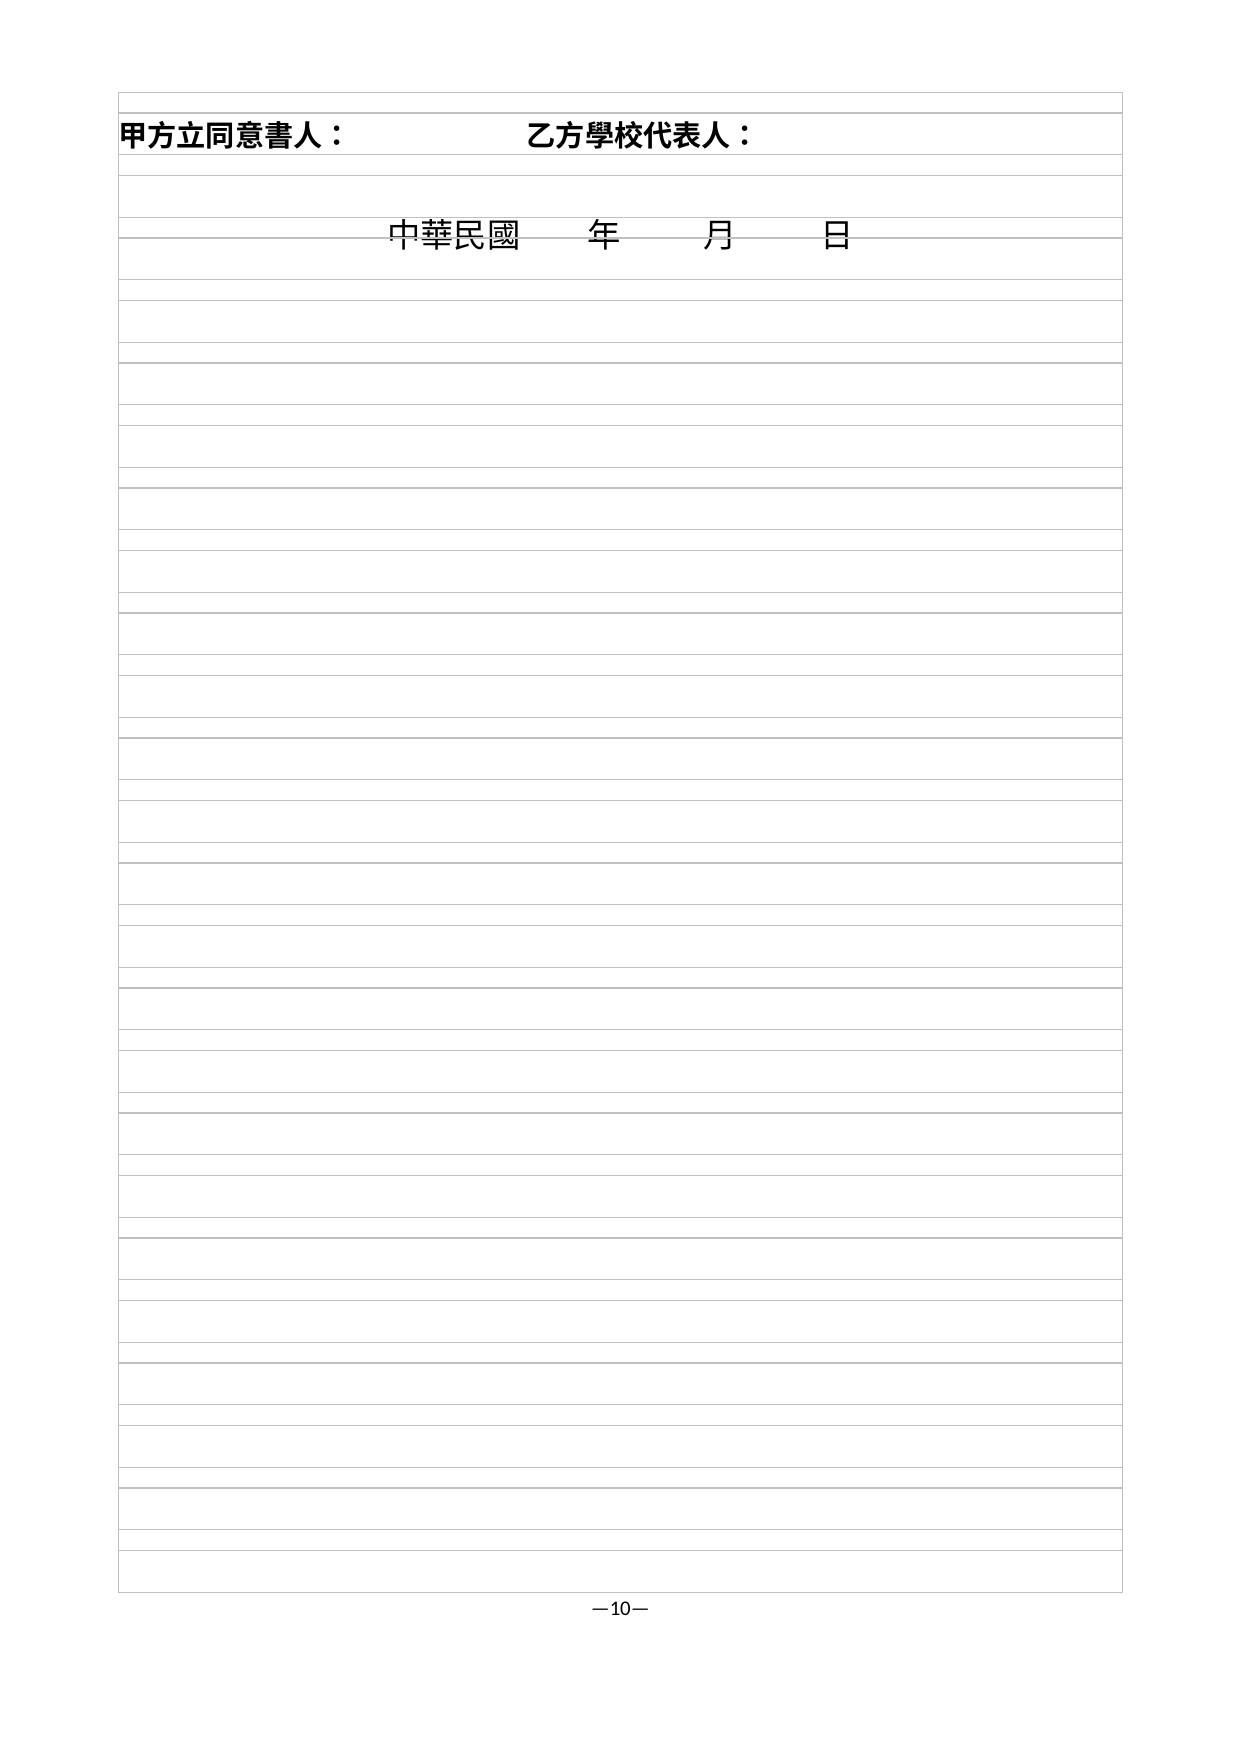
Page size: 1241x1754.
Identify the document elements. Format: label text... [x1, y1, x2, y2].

text 中華民國 年 月 日 [492, 223, 511, 237]
text 中華民國 年 月 日 [119, 218, 1122, 237]
text [119, 93, 1122, 112]
text 中華民國 年 月 日 [119, 192, 1122, 217]
text 中華民國 年 月 日 [119, 239, 1122, 254]
text 甲方立同意書人： 乙方學校代表人： [119, 114, 1122, 154]
